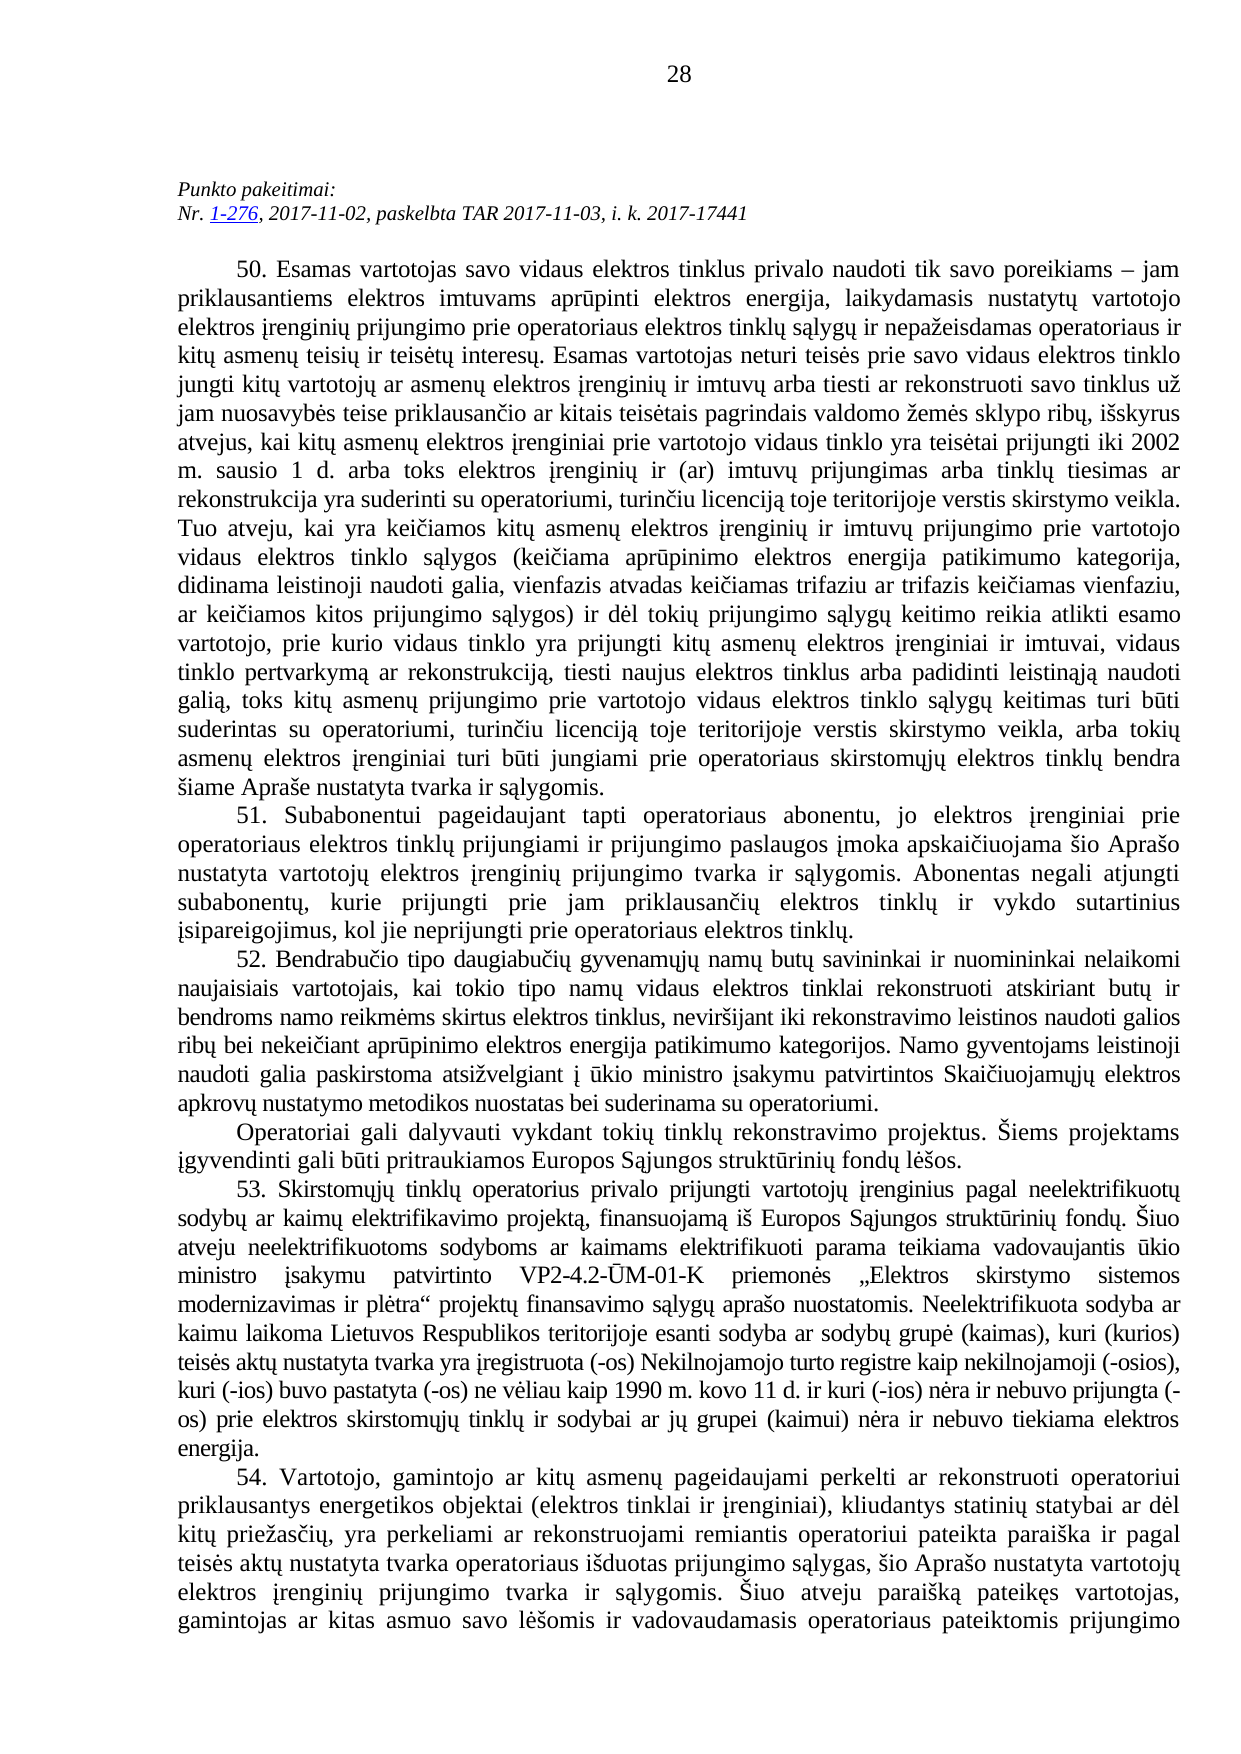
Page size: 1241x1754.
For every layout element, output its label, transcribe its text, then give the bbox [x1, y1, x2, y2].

text Punkto pakeitimai: [177, 177, 1181, 201]
text 52. Bendrabučio tipo daugiabučių gyvenamųjų namų butų savininkai ir nuomininkai nelaikomi naujaisiais vartotojais, kai tokio tipo namų vidaus elektros tinklai rekonstruoti atskiriant butų ir bendroms namo reikmėms skirtus elektros tinklus, neviršijant iki rekonstravimo leistinos naudoti galios ribų bei nekeičiant aprūpinimo elektros energija patikimumo kategorijos. Namo gyventojams leistinoji naudoti galia paskirstoma atsižvelgiant į ūkio ministro įsakymu patvirtintos Skaičiuojamųjų elektros apkrovų nustatymo metodikos nuostatas bei suderinama su operatoriumi. [177, 944, 1181, 1117]
text 53. Skirstomųjų tinklų operatorius privalo prijungti vartotojų įrenginius pagal neelektrifikuotų sodybų ar kaimų elektrifikavimo projektą, finansuojamą iš Europos Sąjungos struktūrinių fondų. Šiuo atveju neelektrifikuotoms sodyboms ar kaimams elektrifikuoti parama teikiama vadovaujantis ūkio ministro įsakymu patvirtinto VP2-4.2-ŪM-01-K priemonės „Elektros skirstymo sistemos modernizavimas ir plėtra“ projektų finansavimo sąlygų aprašo nuostatomis. Neelektrifikuota sodyba ar kaimu laikoma Lietuvos Respublikos teritorijoje esanti sodyba ar sodybų grupė (kaimas), kuri (kurios) teisės aktų nustatyta tvarka yra įregistruota (-os) Nekilnojamojo turto registre kaip nekilnojamoji (-osios), kuri (-ios) buvo pastatyta (-os) ne vėliau kaip 1990 m. kovo 11 d. ir kuri (-ios) nėra ir nebuvo prijungta (-os) prie elektros skirstomųjų tinklų ir sodybai ar jų grupei (kaimui) nėra ir nebuvo tiekiama elektros energija. [177, 1174, 1181, 1462]
text Operatoriai gali dalyvauti vykdant tokių tinklų rekonstravimo projektus. Šiems projektams įgyvendinti gali būti pritraukiamos Europos Sąjungos struktūrinių fondų lėšos. [177, 1117, 1181, 1174]
text Nr. 1-276, 2017-11-02, paskelbta TAR 2017-11-03, i. k. 2017-17441 [177, 201, 1181, 225]
text 54. Vartotojo, gamintojo ar kitų asmenų pageidaujami perkelti ar rekonstruoti operatoriui priklausantys energetikos objektai (elektros tinklai ir įrenginiai), kliudantys statinių statybai ar dėl kitų priežasčių, yra perkeliami ar rekonstruojami remiantis operatoriui pateikta paraiška ir pagal teisės aktų nustatyta tvarka operatoriaus išduotas prijungimo sąlygas, šio Aprašo nustatyta vartotojų elektros įrenginių prijungimo tvarka ir sąlygomis. Šiuo atveju paraišką pateikęs vartotojas, gamintojas ar kitas asmuo savo lėšomis ir vadovaudamasis operatoriaus pateiktomis prijungimo [177, 1462, 1181, 1634]
text 50. Esamas vartotojas savo vidaus elektros tinklus privalo naudoti tik savo poreikiams – jam priklausantiems elektros imtuvams aprūpinti elektros energija, laikydamasis nustatytų vartotojo elektros įrenginių prijungimo prie operatoriaus elektros tinklų sąlygų ir nepažeisdamas operatoriaus ir kitų asmenų teisių ir teisėtų interesų. Esamas vartotojas neturi teisės prie savo vidaus elektros tinklo jungti kitų vartotojų ar asmenų elektros įrenginių ir imtuvų arba tiesti ar rekonstruoti savo tinklus už jam nuosavybės teise priklausančio ar kitais teisėtais pagrindais valdomo žemės sklypo ribų, išskyrus atvejus, kai kitų asmenų elektros įrenginiai prie vartotojo vidaus tinklo yra teisėtai prijungti iki 2002 m. sausio 1 d. arba toks elektros įrenginių ir (ar) imtuvų prijungimas arba tinklų tiesimas ar rekonstrukcija yra suderinti su operatoriumi, turinčiu licenciją toje teritorijoje verstis skirstymo veikla. Tuo atveju, kai yra keičiamos kitų asmenų elektros įrenginių ir imtuvų prijungimo prie vartotojo vidaus elektros tinklo sąlygos (keičiama aprūpinimo elektros energija patikimumo kategorija, didinama leistinoji naudoti galia, vienfazis atvadas keičiamas trifaziu ar trifazis keičiamas vienfaziu, ar keičiamos kitos prijungimo sąlygos) ir dėl tokių prijungimo sąlygų keitimo reikia atlikti esamo vartotojo, prie kurio vidaus tinklo yra prijungti kitų asmenų elektros įrenginiai ir imtuvai, vidaus tinklo pertvarkymą ar rekonstrukciją, tiesti naujus elektros tinklus arba padidinti leistinąją naudoti galią, toks kitų asmenų prijungimo prie vartotojo vidaus elektros tinklo sąlygų keitimas turi būti suderintas su operatoriumi, turinčiu licenciją toje teritorijoje verstis skirstymo veikla, arba tokių asmenų elektros įrenginiai turi būti jungiami prie operatoriaus skirstomųjų elektros tinklų bendra šiame Apraše nustatyta tvarka ir sąlygomis. [177, 254, 1181, 800]
text 51. Subabonentui pageidaujant tapti operatoriaus abonentu, jo elektros įrenginiai prie operatoriaus elektros tinklų prijungiami ir prijungimo paslaugos įmoka apskaičiuojama šio Aprašo nustatyta vartotojų elektros įrenginių prijungimo tvarka ir sąlygomis. Abonentas negali atjungti subabonentų, kurie prijungti prie jam priklausančių elektros tinklų ir vykdo sutartinius įsipareigojimus, kol jie neprijungti prie operatoriaus elektros tinklų. [177, 800, 1181, 944]
